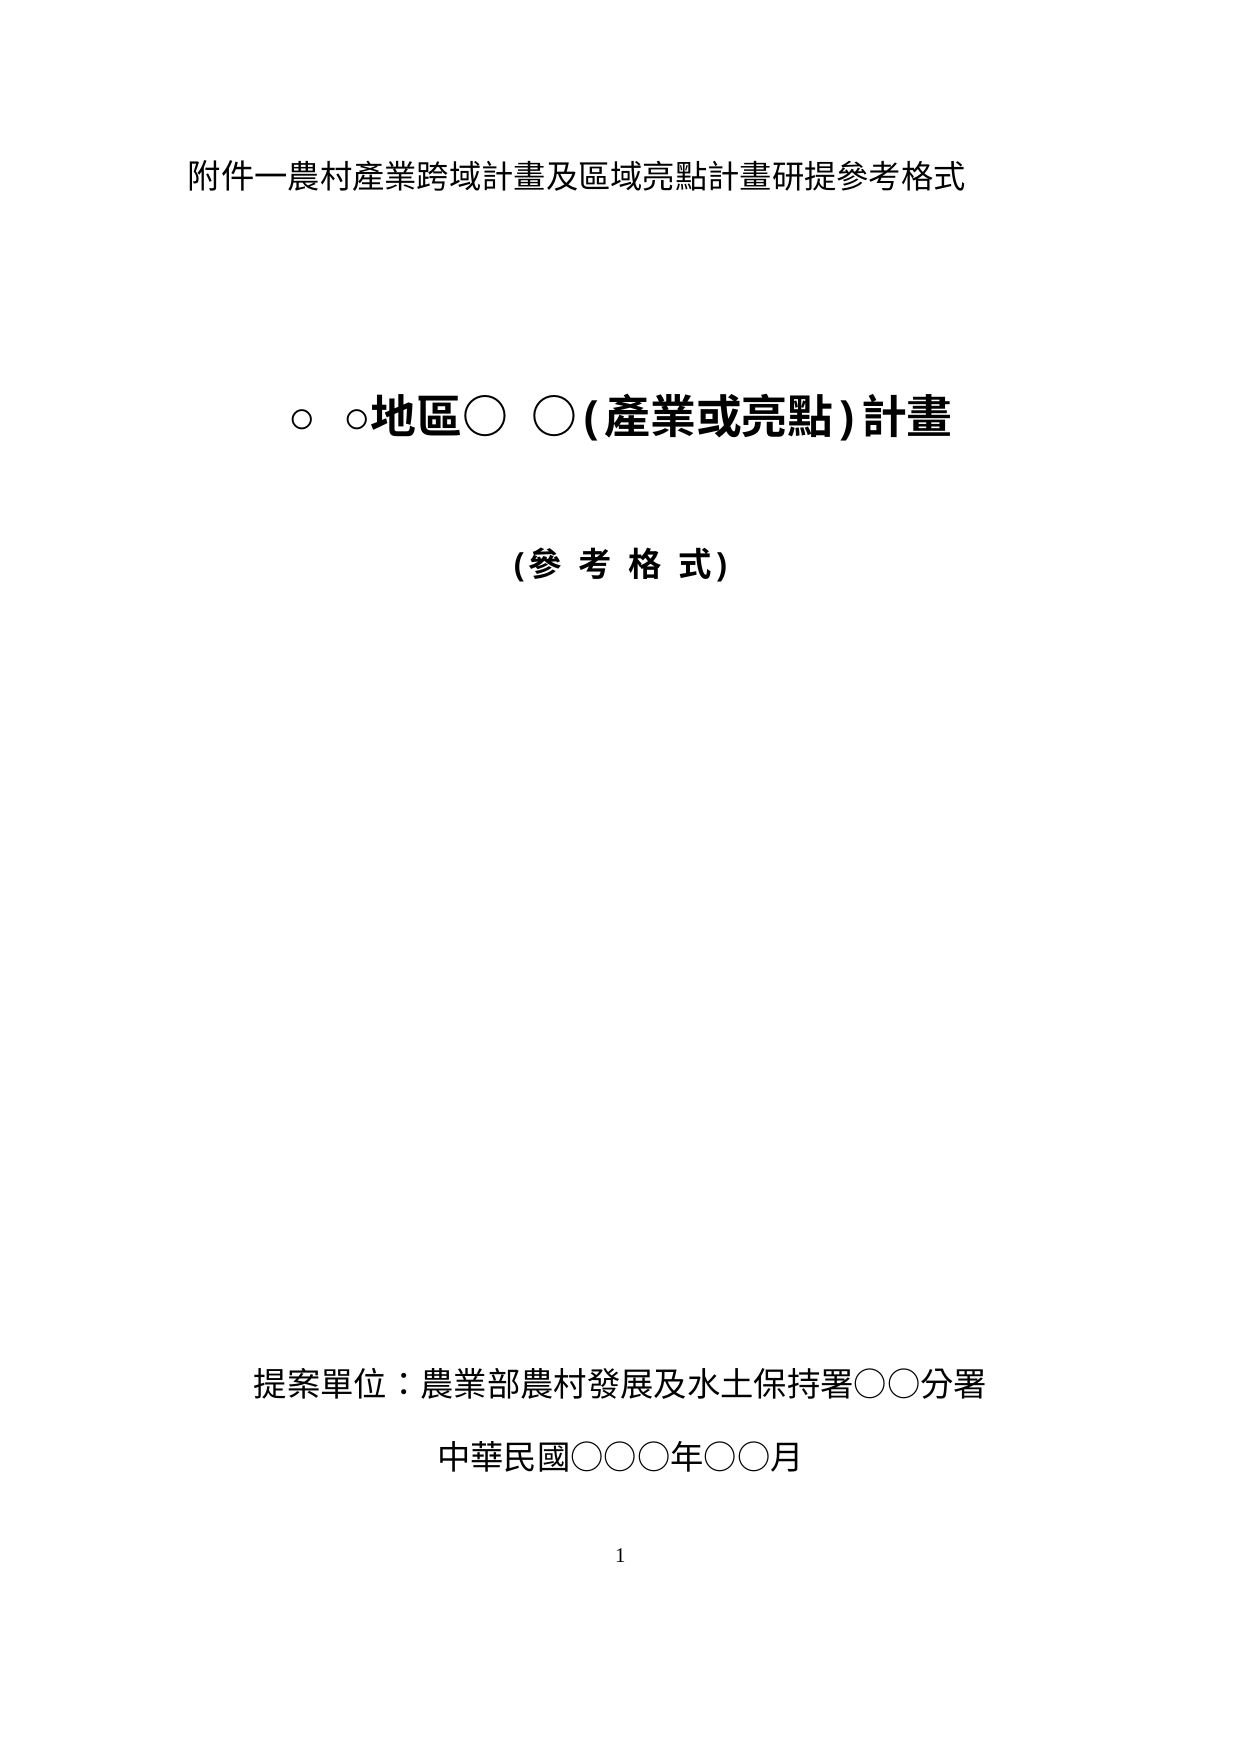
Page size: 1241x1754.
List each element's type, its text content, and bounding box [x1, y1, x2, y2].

text (參 考 格 式) [187, 537, 1053, 586]
text ○ ○地區○ ○(產業或亮點)計畫 [187, 380, 1053, 446]
text 提案單位：農業部農村發展及水土保持署○○分署 [187, 1358, 1053, 1406]
text 中華民國○○○年○○月 [187, 1431, 1053, 1479]
text 附件一農村產業跨域計畫及區域亮點計畫研提參考格式 [187, 150, 1053, 198]
